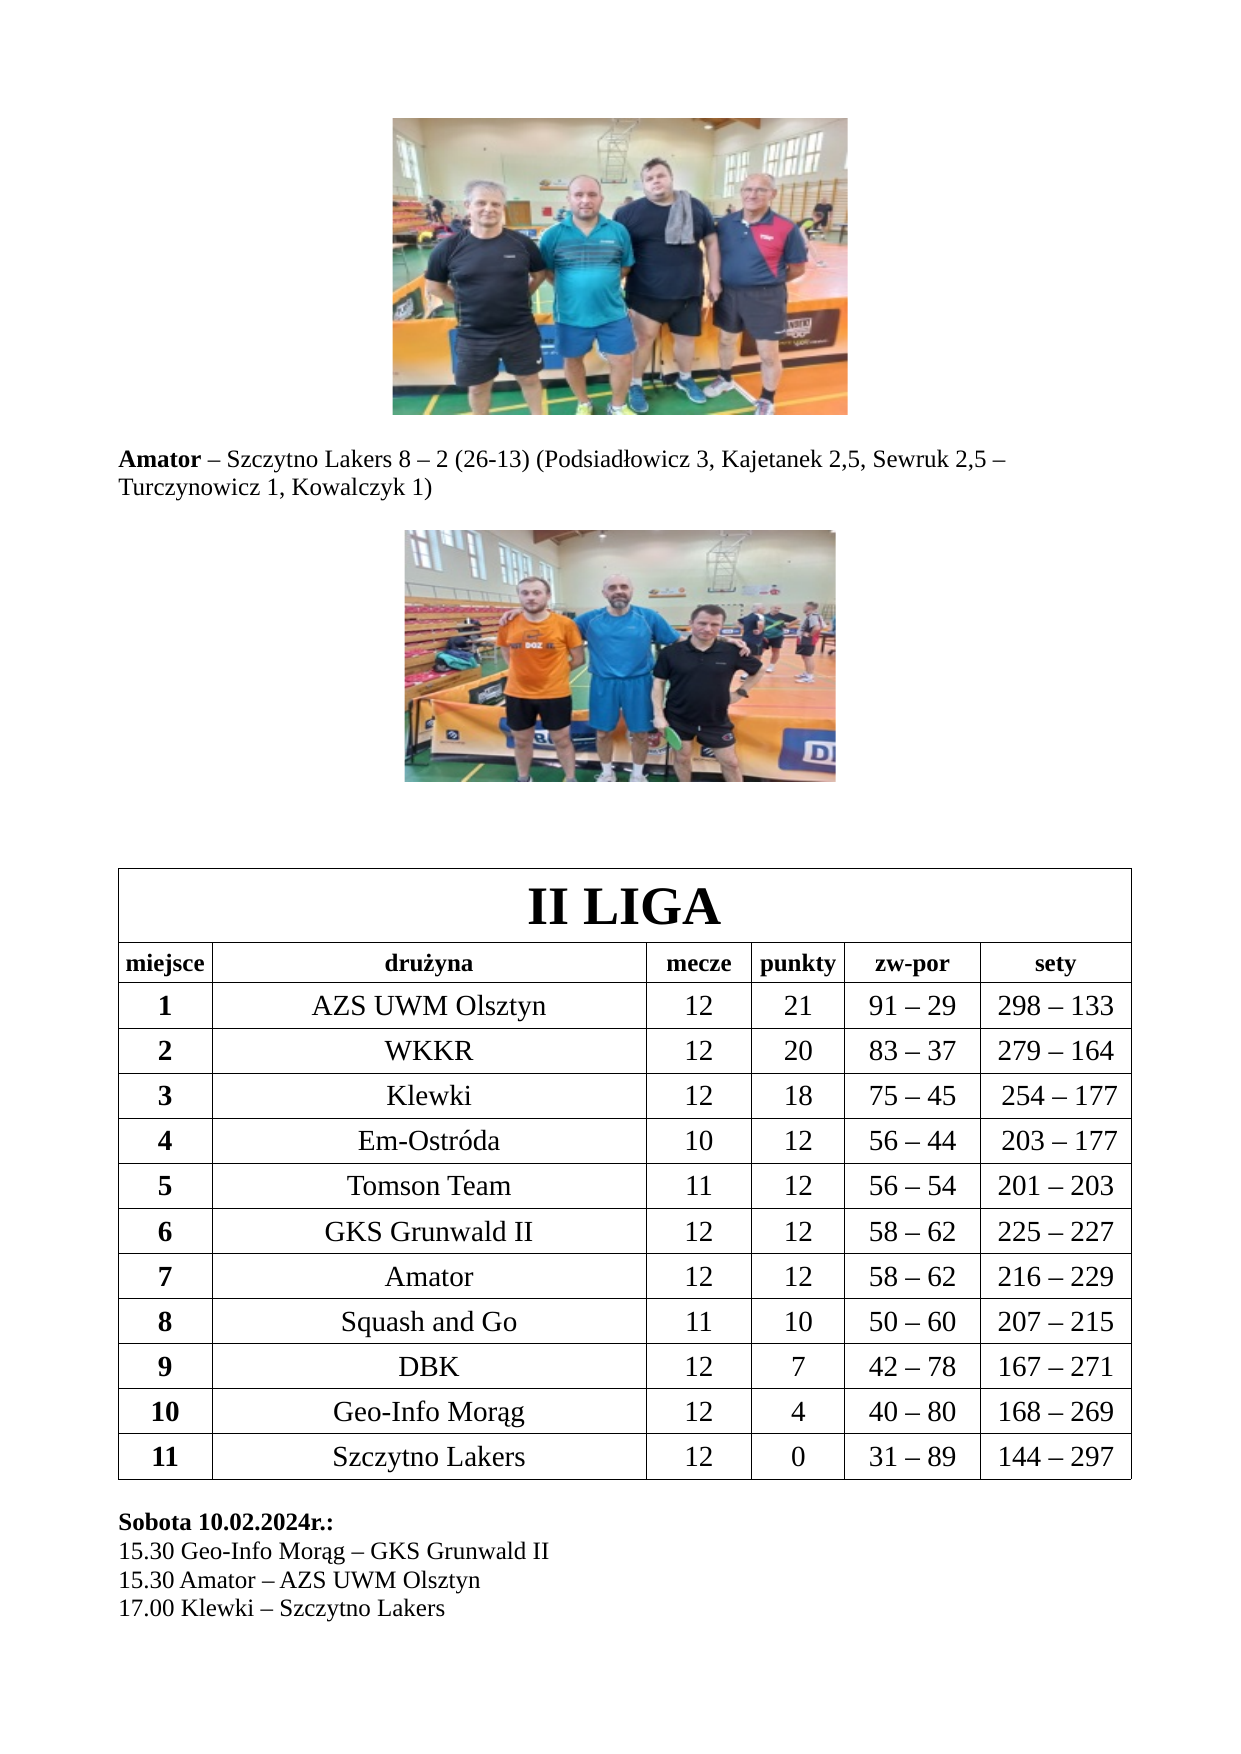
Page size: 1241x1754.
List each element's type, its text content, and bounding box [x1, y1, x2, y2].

table_cell 144 – 297 [981, 1434, 1131, 1478]
table_cell 7 [119, 1254, 212, 1298]
table_cell 12 [647, 1209, 751, 1253]
text Sobota 10.02.2024r.: [118, 1507, 1122, 1536]
table_cell zw-por [845, 943, 980, 982]
table_cell DBK [213, 1344, 646, 1388]
text Amator – Szczytno Lakers 8 – 2 (26-13) (Podsiadłowicz 3, Kajetanek 2,5, Sewruk 2,5 – Turczynowicz 1, Kowalczyk 1) [118, 444, 1122, 501]
table_cell 12 [647, 1344, 751, 1388]
table_cell 207 – 215 [981, 1299, 1131, 1343]
table_cell 9 [119, 1344, 212, 1388]
table_cell sety [981, 943, 1131, 982]
table_cell 7 [752, 1344, 844, 1388]
table_cell 201 – 203 [981, 1164, 1131, 1208]
table_cell Klewki [213, 1074, 646, 1118]
table_cell 50 – 60 [845, 1299, 980, 1343]
table_cell Geo-Info Morąg [213, 1389, 646, 1433]
table_cell 10 [647, 1119, 751, 1163]
table_cell 4 [119, 1119, 212, 1163]
table_cell 0 [752, 1434, 844, 1478]
table_cell 42 – 78 [845, 1344, 980, 1388]
table_cell 168 – 269 [981, 1389, 1131, 1433]
table_cell WKKR [213, 1029, 646, 1072]
table_cell AZS UWM Olsztyn [213, 983, 646, 1027]
table_cell 254 – 177 [981, 1074, 1131, 1118]
table_cell 5 [119, 1164, 212, 1208]
table_cell Amator [213, 1254, 646, 1298]
table_cell Tomson Team [213, 1164, 646, 1208]
picture [392, 118, 848, 415]
table_cell 20 [752, 1029, 844, 1072]
table_cell 4 [752, 1389, 844, 1433]
table_cell 11 [647, 1299, 751, 1343]
table_cell 3 [119, 1074, 212, 1118]
table_cell 279 – 164 [981, 1029, 1131, 1072]
text 15.30 Geo-Info Morąg – GKS Grunwald II [118, 1536, 1122, 1565]
table_cell 58 – 62 [845, 1209, 980, 1253]
table_cell 58 – 62 [845, 1254, 980, 1298]
table_cell 12 [752, 1119, 844, 1163]
table_cell 31 – 89 [845, 1434, 980, 1478]
table_cell Szczytno Lakers [213, 1434, 646, 1478]
table_cell 11 [647, 1164, 751, 1208]
table_header II LIGA [119, 869, 1131, 942]
table_cell 21 [752, 983, 844, 1027]
table_cell Squash and Go [213, 1299, 646, 1343]
table_cell GKS Grunwald II [213, 1209, 646, 1253]
table_cell drużyna [213, 943, 646, 982]
text 17.00 Klewki – Szczytno Lakers [118, 1593, 1122, 1622]
table_cell 167 – 271 [981, 1344, 1131, 1388]
table_cell punkty [752, 943, 844, 982]
table_cell 6 [119, 1209, 212, 1253]
table_cell 12 [647, 1074, 751, 1118]
text 15.30 Amator – AZS UWM Olsztyn [118, 1565, 1122, 1593]
table_cell 10 [119, 1389, 212, 1433]
table_cell 11 [119, 1434, 212, 1478]
table_cell 91 – 29 [845, 983, 980, 1027]
table_cell Em-Ostróda [213, 1119, 646, 1163]
table_cell 12 [647, 1029, 751, 1072]
table_cell 216 – 229 [981, 1254, 1131, 1298]
table_cell 12 [752, 1164, 844, 1208]
table_cell 12 [647, 1389, 751, 1433]
table_cell 298 – 133 [981, 983, 1131, 1027]
table_cell miejsce [119, 943, 212, 982]
table_cell 8 [119, 1299, 212, 1343]
table_cell 225 – 227 [981, 1209, 1131, 1253]
table_cell 56 – 44 [845, 1119, 980, 1163]
table_cell mecze [647, 943, 751, 982]
table_cell 1 [119, 983, 212, 1027]
table_cell 12 [647, 1254, 751, 1298]
table_cell 75 – 45 [845, 1074, 980, 1118]
table_cell 2 [119, 1029, 212, 1072]
table_cell 83 – 37 [845, 1029, 980, 1072]
table_cell 12 [752, 1254, 844, 1298]
table_cell 18 [752, 1074, 844, 1118]
table_cell 56 – 54 [845, 1164, 980, 1208]
picture [404, 530, 836, 782]
table_cell 40 – 80 [845, 1389, 980, 1433]
table_cell 12 [647, 983, 751, 1027]
table_cell 203 – 177 [981, 1119, 1131, 1163]
table_cell 12 [647, 1434, 751, 1478]
table_cell 12 [752, 1209, 844, 1253]
table_cell 10 [752, 1299, 844, 1343]
